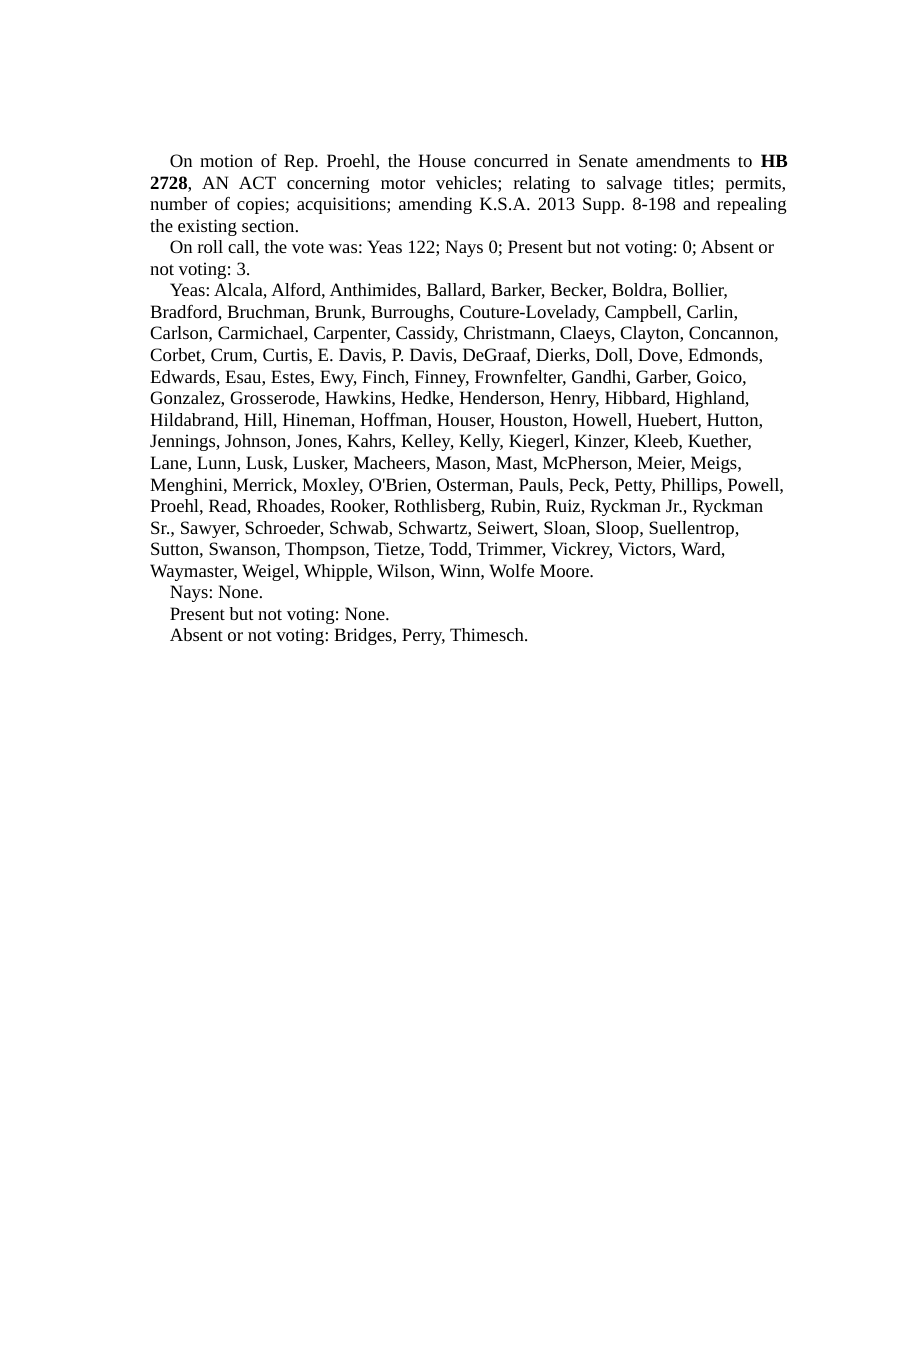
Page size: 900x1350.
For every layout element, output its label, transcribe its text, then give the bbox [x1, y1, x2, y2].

text Absent or not voting: Bridges, Perry, Thimesch. [150, 624, 787, 646]
text Nays: None. [150, 581, 787, 603]
text On motion of Rep. Proehl, the House concurred in Senate amendments to HB 2728, AN ACT concerning motor vehicles; relating to salvage titles; permits, number of copies; acquisitions; amending K.S.A. 2013 Supp. 8-198 and repealing the existing section. [150, 150, 787, 236]
text Yeas: Alcala, Alford, Anthimides, Ballard, Barker, Becker, Boldra, Bollier, Bradford, Bruchman, Brunk, Burroughs, Couture-Lovelady, Campbell, Carlin, Carlson, Carmichael, Carpenter, Cassidy, Christmann, Claeys, Clayton, Concannon, Corbet, Crum, Curtis, E. Davis, P. Davis, DeGraaf, Dierks, Doll, Dove, Edmonds, Edwards, Esau, Estes, Ewy, Finch, Finney, Frownfelter, Gandhi, Garber, Goico, Gonzalez, Grosserode, Hawkins, Hedke, Henderson, Henry, Hibbard, Highland, Hildabrand, Hill, Hineman, Hoffman, Houser, Houston, Howell, Huebert, Hutton, Jennings, Johnson, Jones, Kahrs, Kelley, Kelly, Kiegerl, Kinzer, Kleeb, Kuether, Lane, Lunn, Lusk, Lusker, Macheers, Mason, Mast, McPherson, Meier, Meigs, Menghini, Merrick, Moxley, O'Brien, Osterman, Pauls, Peck, Petty, Phillips, Powell, Proehl, Read, Rhoades, Rooker, Rothlisberg, Rubin, Ruiz, Ryckman Jr., Ryckman Sr., Sawyer, Schroeder, Schwab, Schwartz, Seiwert, Sloan, Sloop, Suellentrop, Sutton, Swanson, Thompson, Tietze, Todd, Trimmer, Vickrey, Victors, Ward, Waymaster, Weigel, Whipple, Wilson, Winn, Wolfe Moore. [150, 279, 787, 581]
text Present but not voting: None. [150, 603, 787, 624]
text On roll call, the vote was: Yeas 122; Nays 0; Present but not voting: 0; Absent or not voting: 3. [150, 236, 787, 279]
